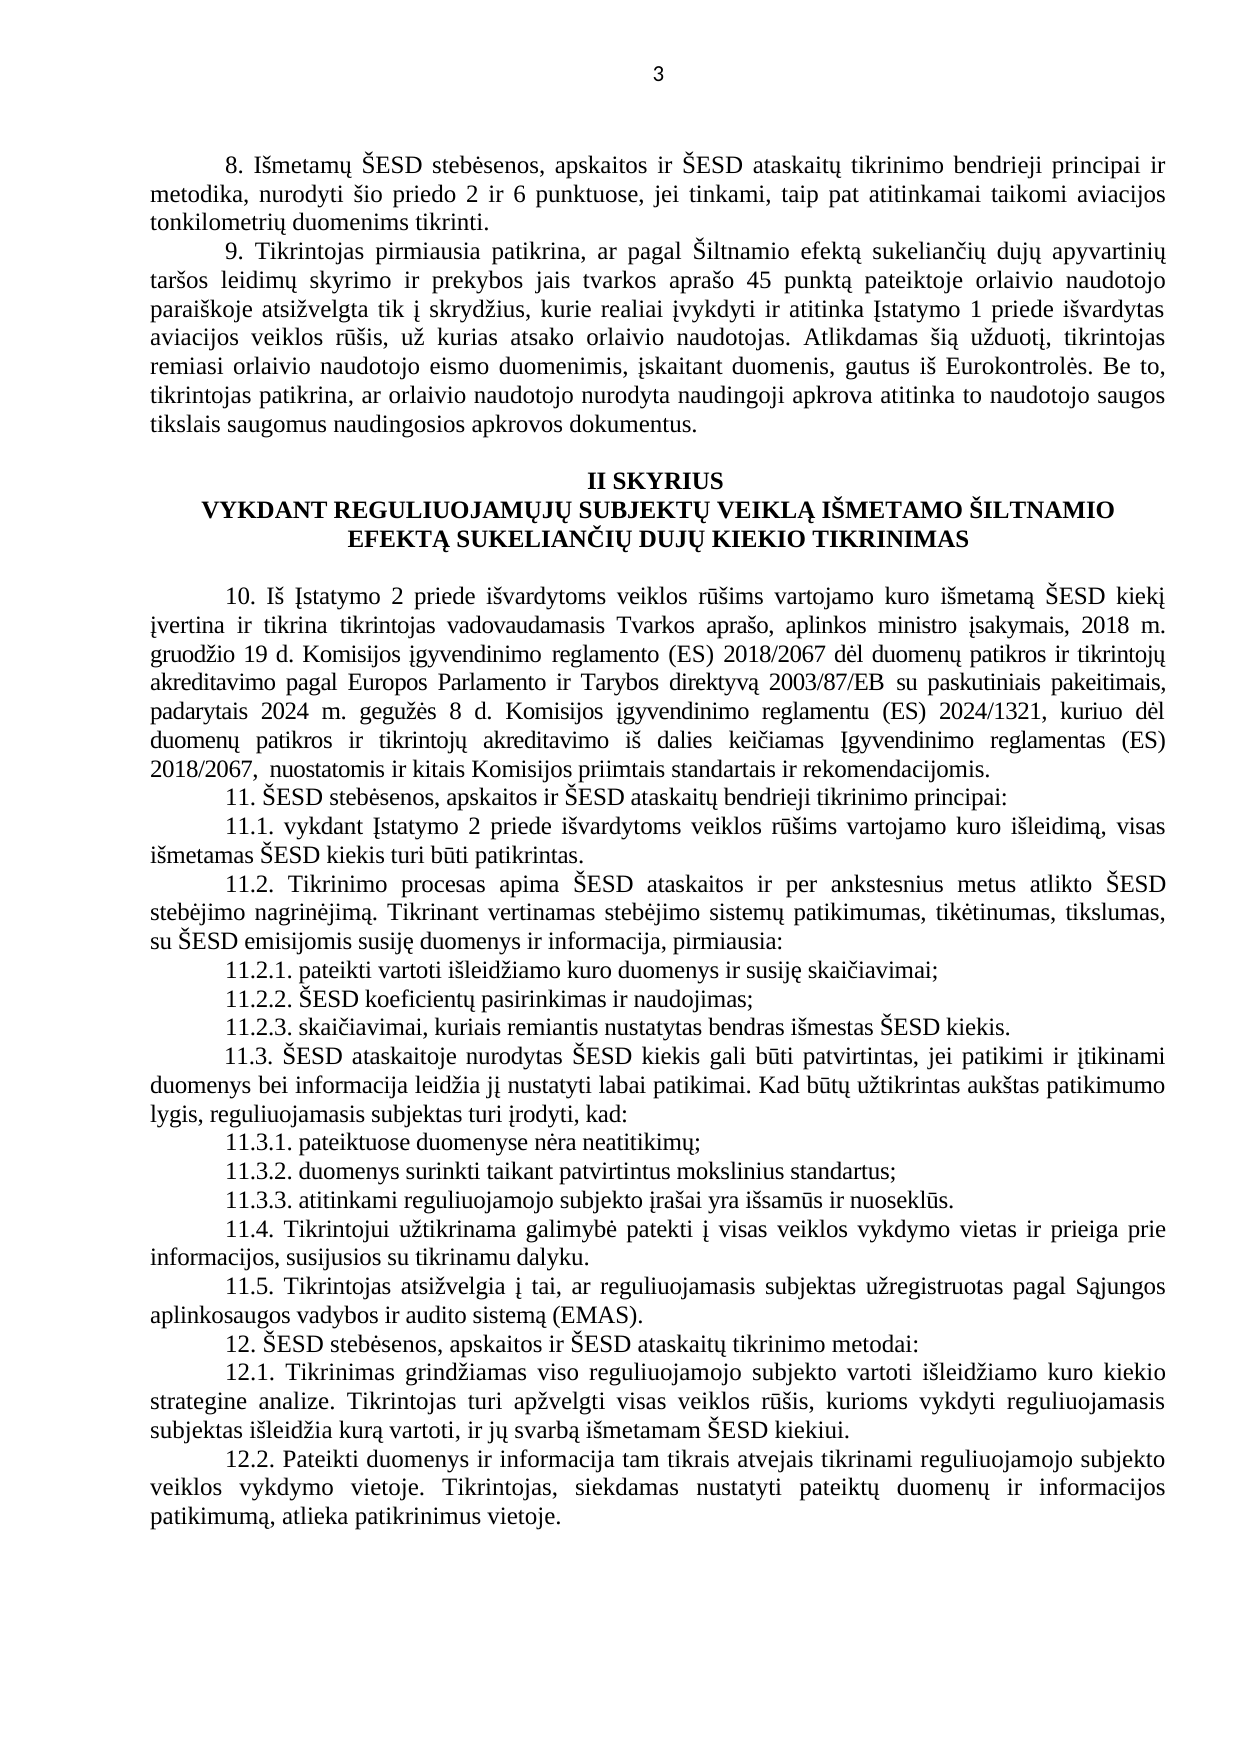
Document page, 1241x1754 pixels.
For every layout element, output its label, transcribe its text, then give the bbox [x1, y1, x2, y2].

text 11.3.3. atitinkami reguliuojamojo subjekto įrašai yra išsamūs ir nuoseklūs. [150, 1185, 1167, 1214]
text 11.3.1. pateiktuose duomenyse nėra neatitikimų; [150, 1127, 1167, 1156]
text 11.1. vykdant Įstatymo 2 priede išvardytoms veiklos rūšims vartojamo kuro išleidimą, visas išmetamas ŠESD kiekis turi būti patikrintas. [150, 811, 1167, 869]
text 11.5. Tikrintojas atsižvelgia į tai, ar reguliuojamasis subjektas užregistruotas pagal Sąjungos aplinkosaugos vadybos ir audito sistemą (EMAS). [150, 1271, 1167, 1329]
text 11.2.3. skaičiavimai, kuriais remiantis nustatytas bendras išmestas ŠESD kiekis. [150, 1012, 1167, 1041]
text 11.2. Tikrinimo procesas apima ŠESD ataskaitos ir per ankstesnius metus atlikto ŠESD stebėjimo nagrinėjimą. Tikrinant vertinamas stebėjimo sistemų patikimumas, tikėtinumas, tikslumas, su ŠESD emisijomis susiję duomenys ir informacija, pirmiausia: [150, 869, 1167, 955]
text 11.2.1. pateikti vartoti išleidžiamo kuro duomenys ir susiję skaičiavimai; [150, 955, 1167, 984]
text 11.4. Tikrintojui užtikrinama galimybė patekti į visas veiklos vykdymo vietas ir prieiga prie informacijos, susijusios su tikrinamu dalyku. [150, 1214, 1167, 1271]
text 8. Išmetamų ŠESD stebėsenos, apskaitos ir ŠESD ataskaitų tikrinimo bendrieji principai ir metodika, nurodyti šio priedo 2 ir 6 punktuose, jei tinkami, taip pat atitinkamai taikomi aviacijos tonkilometrių duomenims tikrinti. [150, 150, 1167, 236]
text 12. ŠESD stebėsenos, apskaitos ir ŠESD ataskaitų tikrinimo metodai: [150, 1329, 1167, 1357]
text VYKDANT REGULIUOJAMŲJŲ SUBJEKTŲ VEIKLĄ išmetamo Šiltnamio efektą sukeliančių dujų kiekio tikrinimas [150, 495, 1167, 552]
text 11.3. ŠESD ataskaitoje nurodytas ŠESD kiekis gali būti patvirtintas, jei patikimi ir įtikinami duomenys bei informacija leidžia jį nustatyti labai patikimai. Kad būtų užtikrintas aukštas patikimumo lygis, reguliuojamasis subjektas turi įrodyti, kad: [150, 1041, 1167, 1127]
text 12.1. Tikrinimas grindžiamas viso reguliuojamojo subjekto vartoti išleidžiamo kuro kiekio strategine analize. Tikrintojas turi apžvelgti visas veiklos rūšis, kurioms vykdyti reguliuojamasis subjektas išleidžia kurą vartoti, ir jų svarbą išmetamam ŠESD kiekiui. [150, 1357, 1167, 1444]
text 11. ŠESD stebėsenos, apskaitos ir ŠESD ataskaitų bendrieji tikrinimo principai: [150, 782, 1167, 811]
text 11.3.2. duomenys surinkti taikant patvirtintus mokslinius standartus; [150, 1156, 1167, 1185]
text 10. Iš Įstatymo 2 priede išvardytoms veiklos rūšims vartojamo kuro išmetamą ŠESD kiekį įvertina ir tikrina tikrintojas vadovaudamasis Tvarkos aprašo, aplinkos ministro įsakymais, 2018 m. gruodžio 19 d. Komisijos įgyvendinimo reglamento (ES) 2018/2067 dėl duomenų patikros ir tikrintojų akreditavimo pagal Europos Parlamento ir Tarybos direktyvą 2003/87/EB su paskutiniais pakeitimais, padarytais 2024 m. gegužės 8 d. Komisijos įgyvendinimo reglamentu (ES) 2024/1321, kuriuo dėl duomenų patikros ir tikrintojų akreditavimo iš dalies keičiamas Įgyvendinimo reglamentas (ES) 2018/2067, nuostatomis ir kitais Komisijos priimtais standartais ir rekomendacijomis. [150, 581, 1167, 782]
text II SKYRIUS [150, 466, 1167, 495]
text 12.2. Pateikti duomenys ir informacija tam tikrais atvejais tikrinami reguliuojamojo subjekto veiklos vykdymo vietoje. Tikrintojas, siekdamas nustatyti pateiktų duomenų ir informacijos patikimumą, atlieka patikrinimus vietoje. [150, 1444, 1167, 1530]
text 11.2.2. ŠESD koeficientų pasirinkimas ir naudojimas; [150, 984, 1167, 1012]
text 9. Tikrintojas pirmiausia patikrina, ar pagal Šiltnamio efektą sukeliančių dujų apyvartinių taršos leidimų skyrimo ir prekybos jais tvarkos aprašo 45 punktą pateiktoje orlaivio naudotojo paraiškoje atsižvelgta tik į skrydžius, kurie realiai įvykdyti ir atitinka Įstatymo 1 priede išvardytas aviacijos veiklos rūšis, už kurias atsako orlaivio naudotojas. Atlikdamas šią užduotį, tikrintojas remiasi orlaivio naudotojo eismo duomenimis, įskaitant duomenis, gautus iš Eurokontrolės. Be to, tikrintojas patikrina, ar orlaivio naudotojo nurodyta naudingoji apkrova atitinka to naudotojo saugos tikslais saugomus naudingosios apkrovos dokumentus. [150, 236, 1167, 437]
